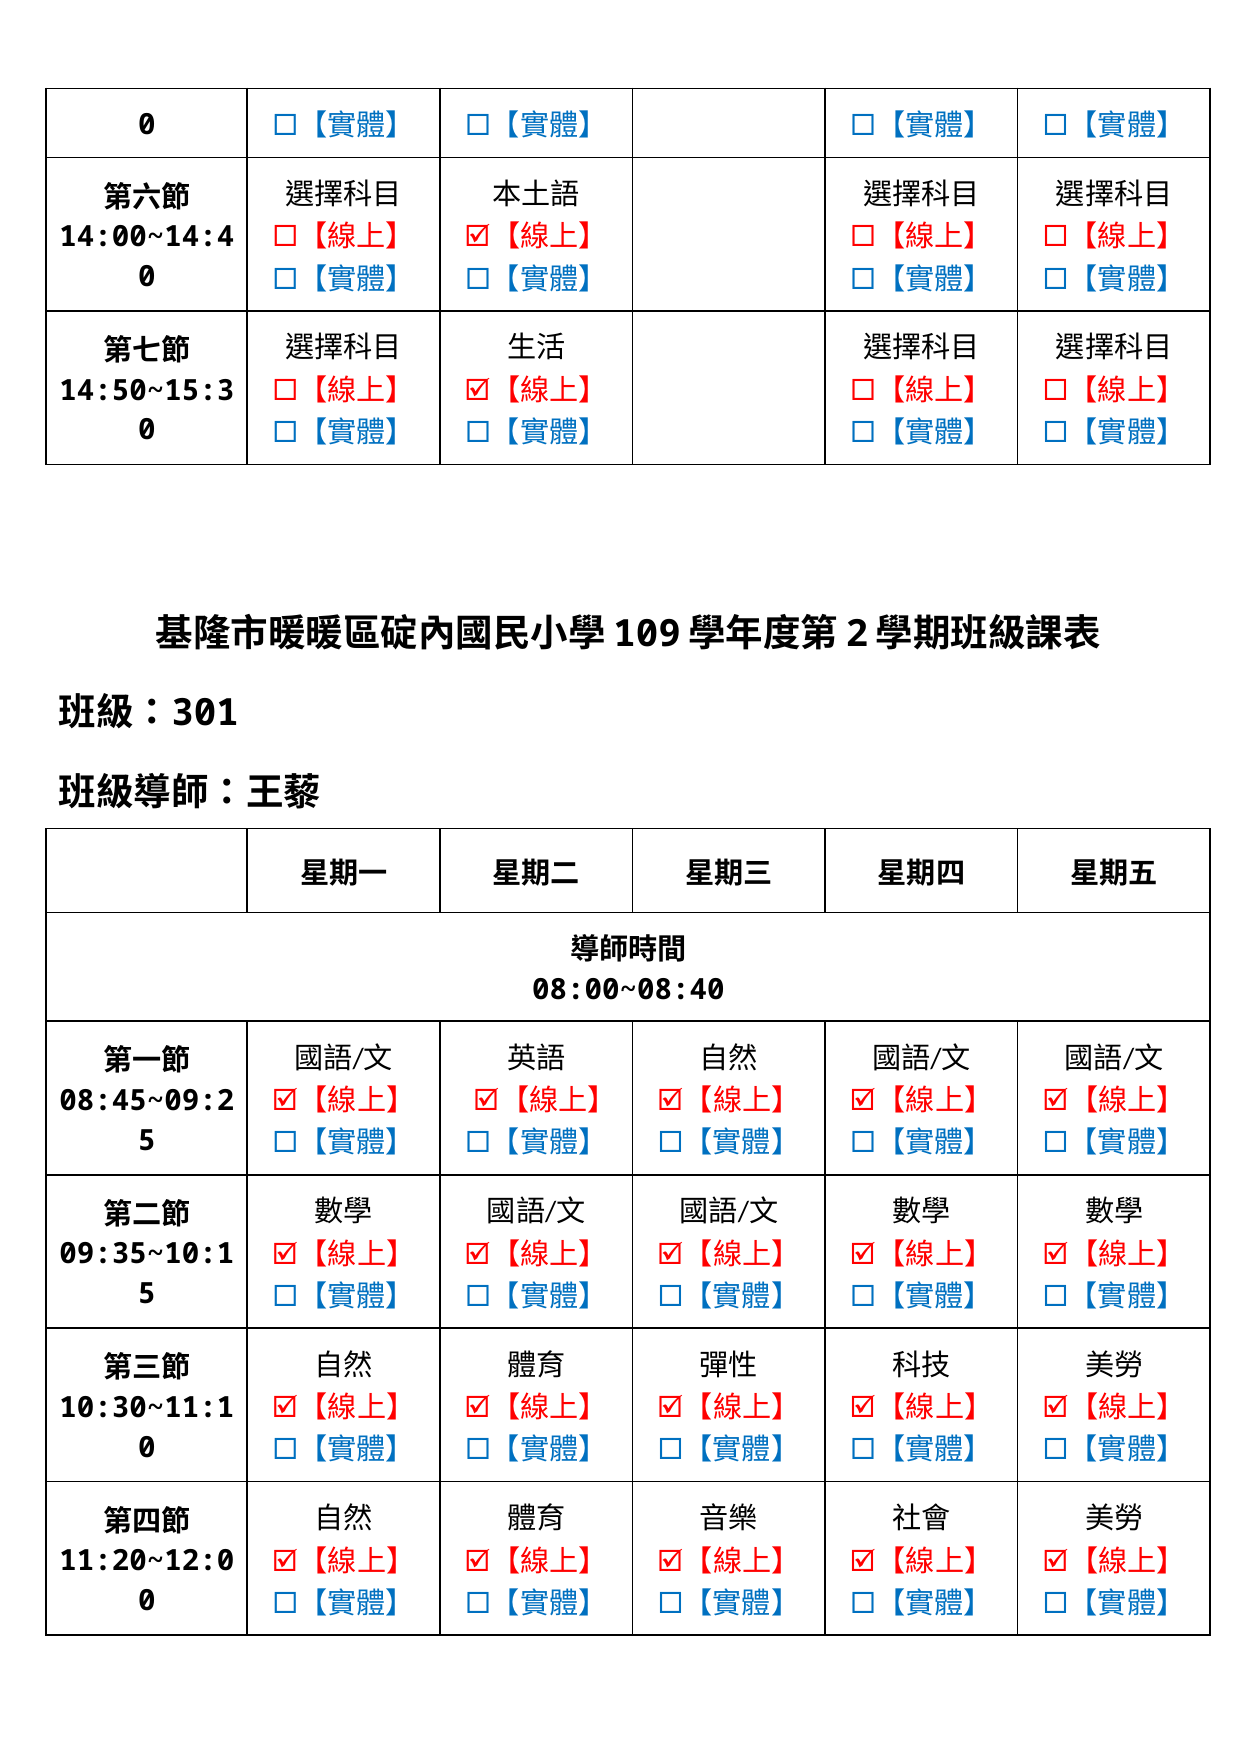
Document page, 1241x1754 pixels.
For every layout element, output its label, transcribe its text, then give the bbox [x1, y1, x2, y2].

table_cell 自然 【線上】 【實體】 [248, 1329, 439, 1481]
table_cell 自然 【線上】 【實體】 [248, 1482, 439, 1634]
table_cell 美勞 【線上】 【實體】 [1018, 1329, 1209, 1481]
table_cell 選擇科目 【線上】 【實體】 [826, 158, 1017, 310]
table_cell 數學 【線上】 【實體】 [248, 1176, 439, 1327]
table_cell 班級：301 [46, 670, 1210, 749]
table_cell 【實體】 [826, 89, 1017, 157]
table_cell 國語/文 【線上】 【實體】 [826, 1022, 1017, 1174]
table_cell 國語/文 【線上】 【實體】 [633, 1176, 824, 1327]
table_cell 0 [47, 89, 246, 157]
table_cell 音樂 【線上】 【實體】 [633, 1482, 824, 1634]
table_header 基隆市暖暖區碇內國民小學109學年度第2學期班級課表 [46, 590, 1210, 669]
table_cell 【實體】 [248, 89, 439, 157]
table_cell 彈性 【線上】 【實體】 [633, 1329, 824, 1481]
table_cell 選擇科目 【線上】 【實體】 [826, 312, 1017, 463]
table_cell 數學 【線上】 【實體】 [1018, 1176, 1209, 1327]
table_cell 第四節 11:20~12:00 [47, 1482, 246, 1634]
table_cell [633, 89, 824, 157]
table_cell [47, 829, 246, 912]
table_cell 美勞 【線上】 【實體】 [1018, 1482, 1209, 1634]
table_cell 星期二 [441, 829, 632, 912]
table_cell 選擇科目 【線上】 【實體】 [248, 158, 439, 310]
table_cell 【實體】 [1018, 89, 1209, 157]
table_cell 選擇科目 【線上】 【實體】 [1018, 158, 1209, 310]
table_cell 班級導師：王藜 [46, 749, 1210, 828]
table_cell 第二節 09:35~10:15 [47, 1176, 246, 1327]
table_cell 自然 【線上】 【實體】 [633, 1022, 824, 1174]
table_cell 星期五 [1018, 829, 1209, 912]
table_cell 國語/文 【線上】 【實體】 [1018, 1022, 1209, 1174]
table_cell [633, 312, 824, 463]
table_cell 英語 【線上】 【實體】 [441, 1022, 632, 1174]
table_cell 星期三 [633, 829, 824, 912]
table_cell 社會 【線上】 【實體】 [826, 1482, 1017, 1634]
table_cell 【實體】 [441, 89, 632, 157]
table_cell 科技 【線上】 【實體】 [826, 1329, 1017, 1481]
table_cell 本土語 【線上】 【實體】 [441, 158, 632, 310]
table_cell 第六節 14:00~14:40 [47, 158, 246, 310]
table_cell 第三節 10:30~11:10 [47, 1329, 246, 1481]
table_cell 第一節 08:45~09:25 [47, 1022, 246, 1174]
table_cell 數學 【線上】 【實體】 [826, 1176, 1017, 1327]
table_cell 選擇科目 【線上】 【實體】 [1018, 312, 1209, 463]
table_cell 國語/文 【線上】 【實體】 [441, 1176, 632, 1327]
table_cell 體育 【線上】 【實體】 [441, 1482, 632, 1634]
table_cell 星期一 [248, 829, 439, 912]
table_cell 第七節 14:50~15:30 [47, 312, 246, 463]
table_cell 國語/文 【線上】 【實體】 [248, 1022, 439, 1174]
table_cell 選擇科目 【線上】 【實體】 [248, 312, 439, 463]
table_cell 星期四 [826, 829, 1017, 912]
table_cell 導師時間 08:00~08:40 [47, 913, 1209, 1020]
table_cell 體育 【線上】 【實體】 [441, 1329, 632, 1481]
table_cell [633, 158, 824, 310]
table_cell 生活 【線上】 【實體】 [441, 312, 632, 463]
